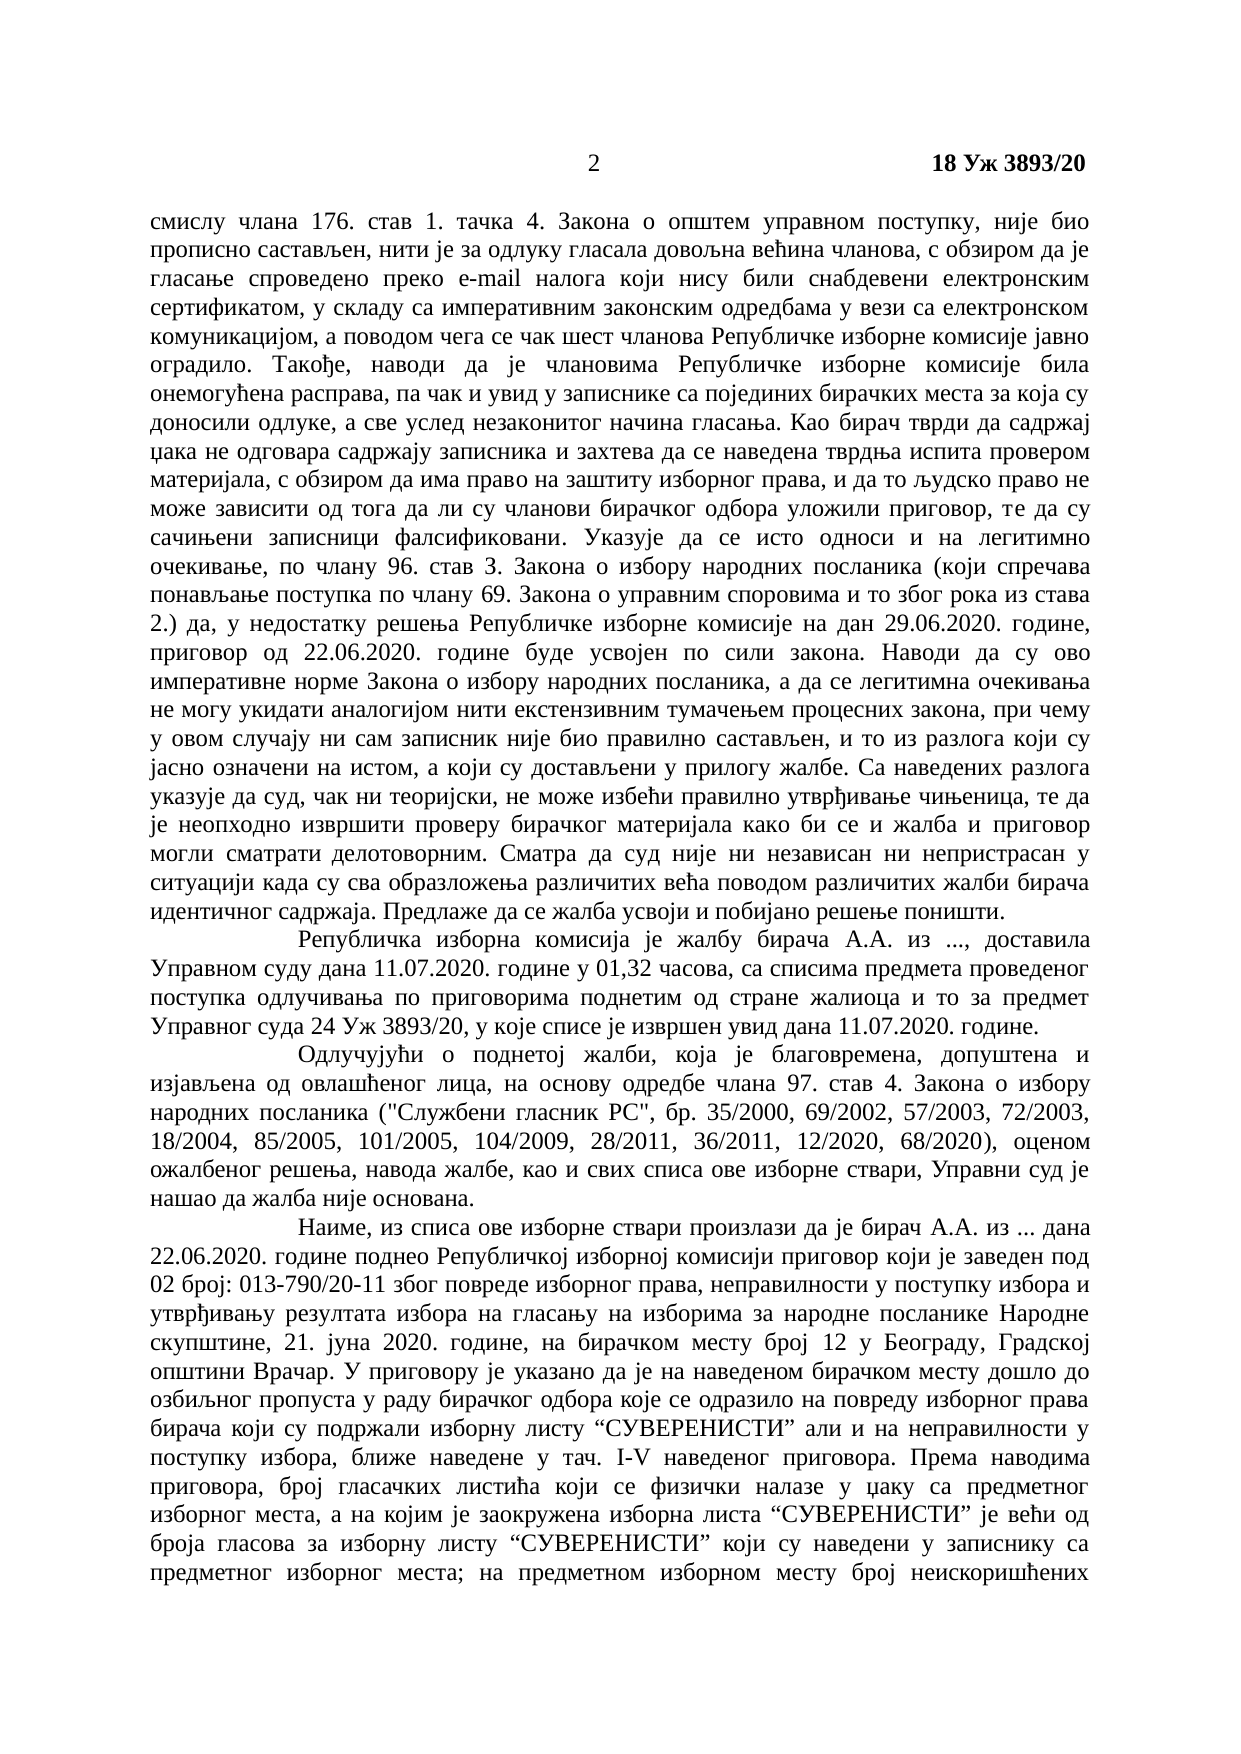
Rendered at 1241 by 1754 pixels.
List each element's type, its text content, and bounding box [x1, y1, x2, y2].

text Одлучујући о поднетој жалби, која је благовремена, допуштена и изјављена од овлашћеног лица, на основу одредбе члана 97. став 4. Закона о избору народних посланика ("Службени гласник РС", бр. 35/2000, 69/2002, 57/2003, 72/2003, 18/2004, 85/2005, 101/2005, 104/2009, 28/2011, 36/2011, 12/2020, 68/2020), оценом ожалбеног решења, навода жалбе, као и свих списа ове изборне ствари, Управни суд је нашао да жалба није основана. [150, 1039, 1091, 1212]
text Републичка изборна комисија је жалбу бирача А.А. из ..., доставила Управном суду дана 11.07.2020. године у 01,32 часова, са списима предмета проведеног поступка одлучивања по приговорима поднетим од стране жалиоца и то за предмет Управног суда 24 Уж 3893/20, у које списе је извршен увид дана 11.07.2020. године. [150, 924, 1091, 1039]
text Наиме, из списа ове изборне ствари произлази да је бирач А.А. из ... дана 22.06.2020. године поднео Републичкој изборној комисији приговор који је заведен под 02 број: 013-790/20-11 због повреде изборног права, неправилности у поступку избора и утврђивању резултата избора на гласању на изборима за народне посланике Народне скупштине, 21. јуна 2020. године, на бирачком месту број 12 у Београду, Градској општини Врачар. У приговору је указано да је на наведеном бирачком месту дошло до озбиљног пропуста у раду бирачког одбора које се одразило на повреду изборног права бирача који су подржали изборну листу “СУВЕРЕНИСТИ” али и на неправилности у поступку избора, ближе наведене у тач. I-V наведеног приговора. Према наводима приговора, број гласачких листића који се физички налазе у џаку са предметног изборног места, а на којим је заокружена изборна листа “СУВЕРЕНИСТИ” је већи од броја гласова за изборну листу “СУВЕРЕНИСТИ” који су наведени у записнику са предметног изборног места; на предметном изборном месту број неискоришћених [150, 1212, 1091, 1586]
text смислу члана 176. став 1. тачка 4. Закона о општем управном поступку, није био прописно састављен, нити је за одлуку гласала довољна већина чланова, с обзиром да је гласање спроведено преко e-mail налога који нису били снабдевени електронским сертификатом, у складу са императивним законским одредбама у вези са електронском комуникацијом, а поводом чега се чак шест чланова Републичке изборне комисије јавно оградило. Такође, наводи да је члановима Републичке изборне комисије била онемогућена расправа, па чак и увид у записнике са појединих бирачких места за која су доносили одлуке, а све услед незаконитог начина гласања. Као бирач тврди да садржај џака не одговара садржају записника и захтева да се наведена тврдња испита провером материјала, с обзиром да има право на заштиту изборног права, и да то људско право не може зависити од тога да ли су чланови бирачког одбора уложили приговор, те да су сачињени записници фалсификовани. Указује да се исто односи и на легитимно очекивање, по члану 96. став З. Закона о избору народних посланика (који спречава понављање поступка по члану 69. Закона о управним споровима и то због рока из става 2.) да, у недостатку решења Републичке изборне комисије на дан 29.06.2020. године, приговор од 22.06.2020. године буде усвојен по сили закона. Наводи да су ово императивне норме Закона о избору народних посланика, а да се легитимна очекивања не могу укидати аналогијом нити екстензивним тумачењем процесних закона, при чему у овом случају ни сам записник није био правилно састављен, и то из разлога који су јасно означени на истом, а који су достављени у прилогу жалбе. Са наведених разлога указује да суд, чак ни теоријски, не може избећи правилно утврђивање чињеница, те да је неопходно извршити проверу бирачког материјала како би се и жалба и приговор могли сматрати делотоворним. Сматра да суд није ни независан ни непристрасан у ситуацији када су сва образложења различитих већа поводом различитих жалби бирача идентичног садржаја. Предлаже да се жалба усвоји и побијано решење поништи. [150, 206, 1091, 924]
